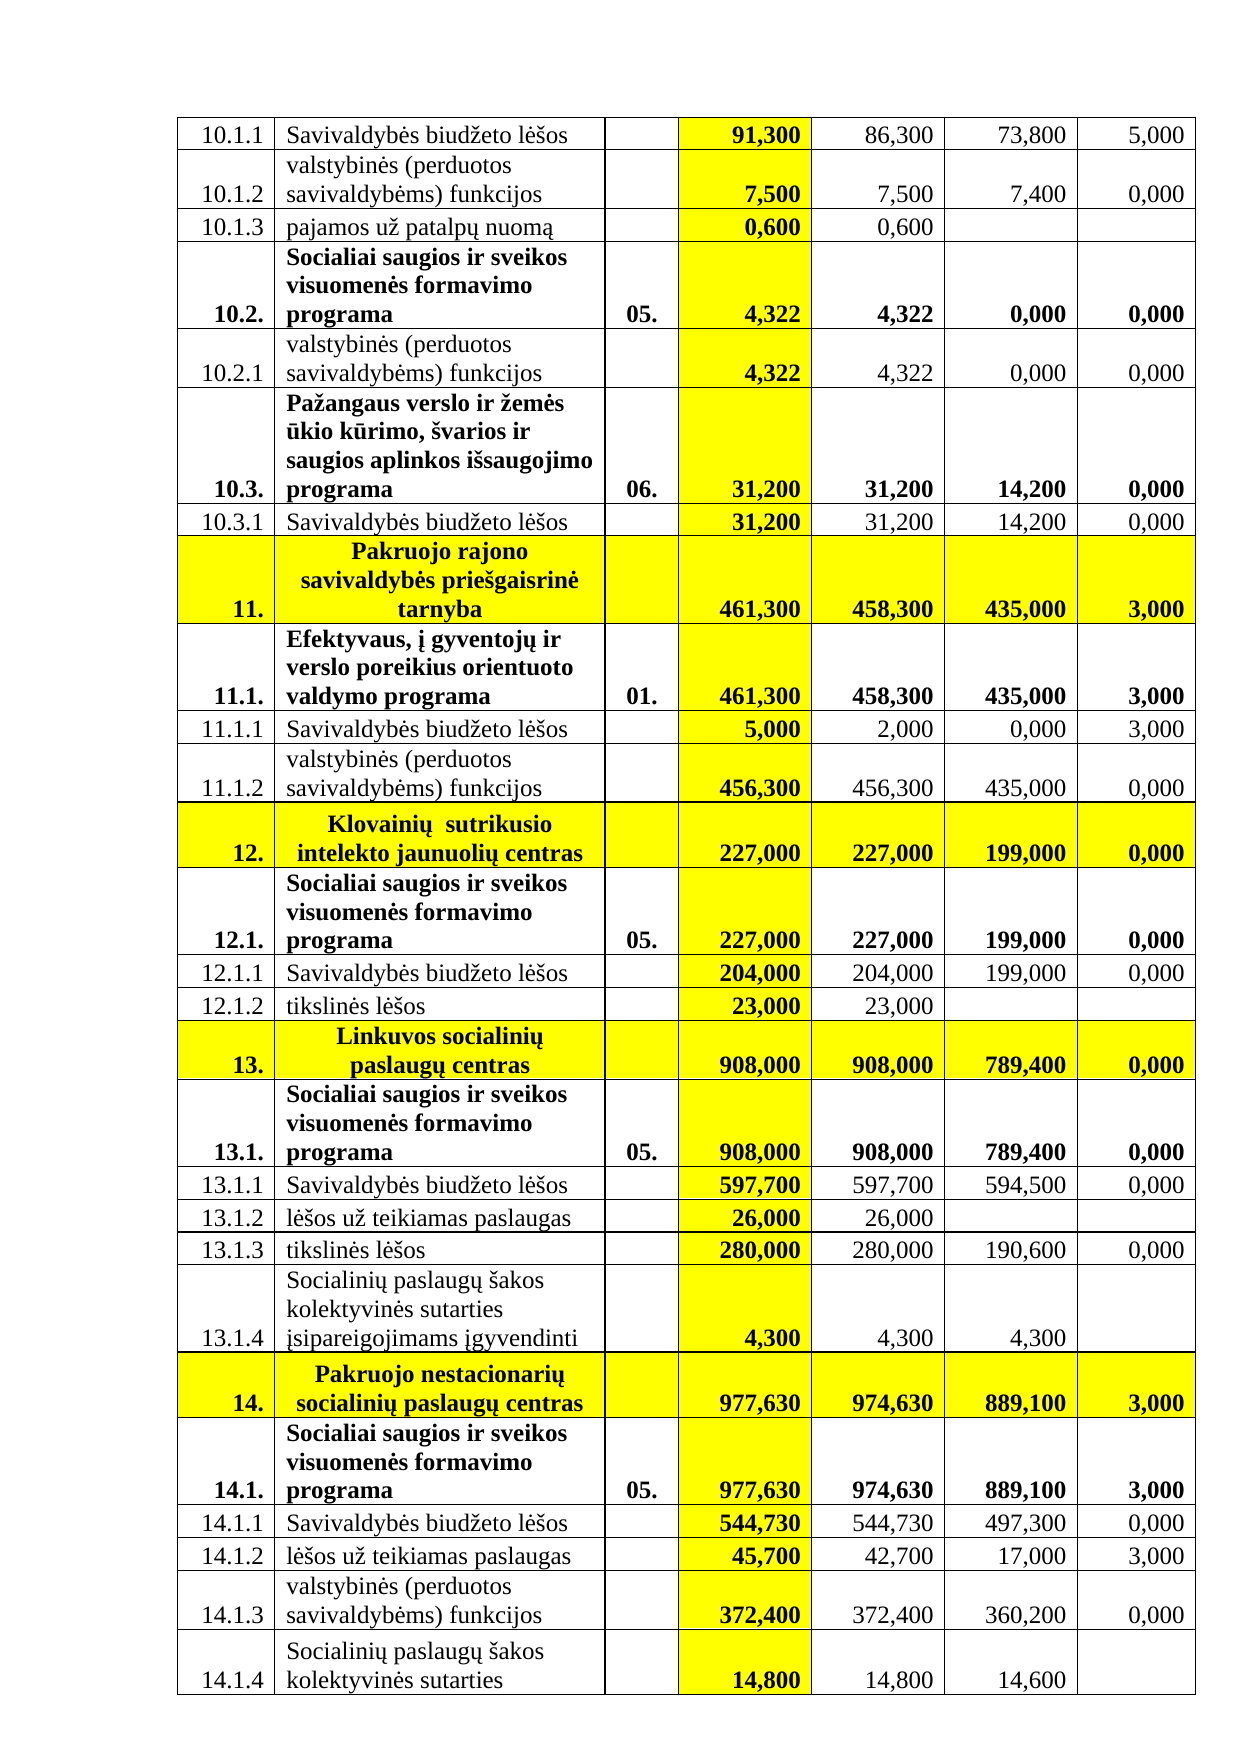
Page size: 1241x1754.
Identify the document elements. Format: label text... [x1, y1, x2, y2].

table_cell 0,000 [1078, 744, 1195, 801]
table_cell 0,000 [1078, 1233, 1195, 1264]
table_cell 0,000 [1078, 329, 1195, 387]
table_cell 73,800 [945, 118, 1077, 149]
table_cell 0,000 [945, 242, 1077, 328]
table_cell 199,000 [945, 955, 1077, 987]
table_cell 10.1.1 [178, 118, 274, 149]
table_cell 4,300 [679, 1265, 811, 1351]
table_cell 86,300 [812, 118, 944, 149]
table_cell 91,300 [679, 118, 811, 149]
table_cell tikslinės lėšos [275, 988, 604, 1020]
table_cell 789,400 [945, 1021, 1077, 1078]
table_cell 0,000 [1078, 1571, 1195, 1628]
table_cell 360,200 [945, 1571, 1077, 1628]
table_cell 14. [178, 1353, 274, 1417]
table_cell 908,000 [679, 1021, 811, 1078]
table_cell valstybinės (perduotos savivaldybėms) funkcijos [275, 150, 604, 208]
table_cell 227,000 [812, 868, 944, 954]
table_cell 372,400 [679, 1571, 811, 1628]
table_cell valstybinės (perduotos savivaldybėms) funkcijos [275, 329, 604, 387]
table_cell 01. [606, 624, 678, 710]
table_cell 10.1.3 [178, 209, 274, 241]
table_cell 908,000 [812, 1080, 944, 1166]
table_cell 26,000 [812, 1200, 944, 1231]
table_cell Pakruojo rajono savivaldybės priešgaisrinė tarnyba [275, 536, 604, 623]
table_cell 280,000 [679, 1233, 811, 1264]
table_cell 4,322 [679, 329, 811, 387]
table_cell 12.1.1 [178, 955, 274, 987]
table_cell 5,000 [1078, 118, 1195, 149]
table_cell 13.1.2 [178, 1200, 274, 1231]
table_cell 0,000 [1078, 242, 1195, 328]
table_cell 12. [178, 803, 274, 867]
table_cell 31,200 [679, 388, 811, 503]
table_cell 0,000 [1078, 504, 1195, 535]
table_cell [945, 209, 1077, 241]
table_cell tikslinės lėšos [275, 1233, 604, 1264]
table_cell 0,000 [1078, 150, 1195, 208]
table_cell 458,300 [812, 536, 944, 623]
table_cell 977,630 [679, 1418, 811, 1504]
table_cell 190,600 [945, 1233, 1077, 1264]
table_cell valstybinės (perduotos savivaldybėms) funkcijos [275, 744, 604, 801]
table_cell 3,000 [1078, 1353, 1195, 1417]
table_cell 12.1.2 [178, 988, 274, 1020]
table_cell 3,000 [1078, 1538, 1195, 1570]
table_cell [1078, 1265, 1195, 1351]
table_cell [606, 1353, 678, 1417]
table_cell 4,322 [679, 242, 811, 328]
table_cell 544,730 [679, 1505, 811, 1537]
table_cell 7,500 [812, 150, 944, 208]
table_cell 544,730 [812, 1505, 944, 1537]
table_cell [606, 955, 678, 987]
table_cell 17,000 [945, 1538, 1077, 1570]
table_cell 461,300 [679, 624, 811, 710]
table_cell 908,000 [679, 1080, 811, 1166]
table_cell 14.1.1 [178, 1505, 274, 1537]
table_cell 594,500 [945, 1167, 1077, 1198]
table_cell 435,000 [945, 624, 1077, 710]
table_cell 227,000 [812, 803, 944, 867]
table_cell 977,630 [679, 1353, 811, 1417]
table_cell 42,700 [812, 1538, 944, 1570]
table_cell 0,000 [1078, 1505, 1195, 1537]
table_cell 13.1.3 [178, 1233, 274, 1264]
table_cell [606, 1233, 678, 1264]
table_cell 435,000 [945, 744, 1077, 801]
table_cell [1078, 209, 1195, 241]
table_cell 0,000 [1078, 868, 1195, 954]
table_cell 11.1. [178, 624, 274, 710]
table_cell [606, 1021, 678, 1078]
table_cell [606, 118, 678, 149]
table_cell 31,200 [812, 504, 944, 535]
table_cell [606, 329, 678, 387]
table_cell 3,000 [1078, 536, 1195, 623]
table_cell 14.1.2 [178, 1538, 274, 1570]
table_cell 13.1.1 [178, 1167, 274, 1198]
table_cell 13.1. [178, 1080, 274, 1166]
table_cell 14.1.3 [178, 1571, 274, 1628]
table_cell Savivaldybės biudžeto lėšos [275, 504, 604, 535]
table_cell 4,322 [812, 329, 944, 387]
table_cell 14,200 [945, 504, 1077, 535]
table_cell valstybinės (perduotos savivaldybėms) funkcijos [275, 1571, 604, 1628]
table_cell 974,630 [812, 1353, 944, 1417]
table_cell 0,000 [945, 329, 1077, 387]
table_cell 10.3.1 [178, 504, 274, 535]
table_cell 227,000 [679, 803, 811, 867]
table_cell 458,300 [812, 624, 944, 710]
table_cell [606, 803, 678, 867]
table_cell 3,000 [1078, 1418, 1195, 1504]
table_cell 889,100 [945, 1353, 1077, 1417]
table_cell 7,500 [679, 150, 811, 208]
table_cell 456,300 [812, 744, 944, 801]
table_cell 05. [606, 242, 678, 328]
table_cell [945, 1200, 1077, 1231]
table_cell 0,000 [1078, 1080, 1195, 1166]
table_cell 3,000 [1078, 711, 1195, 743]
table_cell [606, 150, 678, 208]
table_cell pajamos už patalpų nuomą [275, 209, 604, 241]
table_cell [1078, 1630, 1195, 1694]
table_cell 23,000 [679, 988, 811, 1020]
table_cell 889,100 [945, 1418, 1077, 1504]
table_cell 7,400 [945, 150, 1077, 208]
table_cell 12.1. [178, 868, 274, 954]
table_cell 26,000 [679, 1200, 811, 1231]
table_cell 2,000 [812, 711, 944, 743]
table_cell 06. [606, 388, 678, 503]
table_cell 0,600 [812, 209, 944, 241]
table_cell 10.2.1 [178, 329, 274, 387]
table_cell [606, 1538, 678, 1570]
table_cell 14,800 [679, 1630, 811, 1694]
table_cell 31,200 [812, 388, 944, 503]
table_cell 10.1.2 [178, 150, 274, 208]
table_cell [606, 744, 678, 801]
table_cell 0,000 [1078, 1021, 1195, 1078]
table_cell [945, 988, 1077, 1020]
table_cell 199,000 [945, 868, 1077, 954]
table_cell 45,700 [679, 1538, 811, 1570]
table_cell 5,000 [679, 711, 811, 743]
table_cell 204,000 [812, 955, 944, 987]
table_cell [606, 504, 678, 535]
table_cell Socialiai saugios ir sveikos visuomenės formavimo programa [275, 1080, 604, 1166]
table_cell 14.1. [178, 1418, 274, 1504]
table_cell 14,800 [812, 1630, 944, 1694]
table_cell 05. [606, 1418, 678, 1504]
table_cell 0,600 [679, 209, 811, 241]
table_cell Savivaldybės biudžeto lėšos [275, 711, 604, 743]
table_cell 05. [606, 868, 678, 954]
table_cell [606, 1167, 678, 1198]
table_cell 789,400 [945, 1080, 1077, 1166]
table_cell [606, 988, 678, 1020]
table_cell 435,000 [945, 536, 1077, 623]
table_cell 497,300 [945, 1505, 1077, 1537]
table_cell Savivaldybės biudžeto lėšos [275, 1505, 604, 1537]
table_cell [1078, 988, 1195, 1020]
table_cell 0,000 [1078, 388, 1195, 503]
table_cell Socialiai saugios ir sveikos visuomenės formavimo programa [275, 868, 604, 954]
table_cell 0,000 [945, 711, 1077, 743]
table_cell 597,700 [679, 1167, 811, 1198]
table_cell Efektyvaus, į gyventojų ir verslo poreikius orientuoto valdymo programa [275, 624, 604, 710]
table_cell 908,000 [812, 1021, 944, 1078]
table_cell 0,000 [1078, 803, 1195, 867]
table_cell 199,000 [945, 803, 1077, 867]
table_cell 14.1.4 [178, 1630, 274, 1694]
table_cell 280,000 [812, 1233, 944, 1264]
table_cell 10.3. [178, 388, 274, 503]
table_cell Linkuvos socialinių paslaugų centras [275, 1021, 604, 1078]
table_cell [606, 1265, 678, 1351]
table_cell 11.1.1 [178, 711, 274, 743]
table_cell 0,000 [1078, 1167, 1195, 1198]
table_cell 0,000 [1078, 955, 1195, 987]
table_cell 204,000 [679, 955, 811, 987]
table_cell 11.1.2 [178, 744, 274, 801]
table_cell 227,000 [679, 868, 811, 954]
table_cell 456,300 [679, 744, 811, 801]
table_cell 4,322 [812, 242, 944, 328]
table_cell 974,630 [812, 1418, 944, 1504]
table_cell 461,300 [679, 536, 811, 623]
table_cell Socialinių paslaugų šakos kolektyvinės sutarties įsipareigojimams įgyvendinti [275, 1265, 604, 1351]
table_cell [606, 1630, 678, 1694]
table_cell lėšos už teikiamas paslaugas [275, 1538, 604, 1570]
table_cell lėšos už teikiamas paslaugas [275, 1200, 604, 1231]
table_cell 4,300 [812, 1265, 944, 1351]
table_cell [606, 1571, 678, 1628]
table_cell 372,400 [812, 1571, 944, 1628]
table_cell 3,000 [1078, 624, 1195, 710]
table_cell [606, 711, 678, 743]
table_cell Socialiai saugios ir sveikos visuomenės formavimo programa [275, 1418, 604, 1504]
table_cell 11. [178, 536, 274, 623]
table_cell Savivaldybės biudžeto lėšos [275, 1167, 604, 1198]
table_cell [606, 209, 678, 241]
table_cell [606, 1505, 678, 1537]
table_cell [606, 536, 678, 623]
table_cell 13. [178, 1021, 274, 1078]
table_cell Savivaldybės biudžeto lėšos [275, 118, 604, 149]
table_cell 13.1.4 [178, 1265, 274, 1351]
table_cell 14,200 [945, 388, 1077, 503]
table_cell Pažangaus verslo ir žemės ūkio kūrimo, švarios ir saugios aplinkos išsaugojimo programa [275, 388, 604, 503]
table_cell 10.2. [178, 242, 274, 328]
table_cell 05. [606, 1080, 678, 1166]
table_cell [606, 1200, 678, 1231]
table_cell Pakruojo nestacionarių socialinių paslaugų centras [275, 1353, 604, 1417]
table_cell Socialinių paslaugų šakos kolektyvinės sutarties [275, 1630, 604, 1694]
table_cell 4,300 [945, 1265, 1077, 1351]
table_cell Savivaldybės biudžeto lėšos [275, 955, 604, 987]
table_cell 597,700 [812, 1167, 944, 1198]
table_cell 31,200 [679, 504, 811, 535]
table_cell 14,600 [945, 1630, 1077, 1694]
table_cell Klovainių sutrikusio intelekto jaunuolių centras [275, 803, 604, 867]
table_cell 23,000 [812, 988, 944, 1020]
table_cell [1078, 1200, 1195, 1231]
table_cell Socialiai saugios ir sveikos visuomenės formavimo programa [275, 242, 604, 328]
